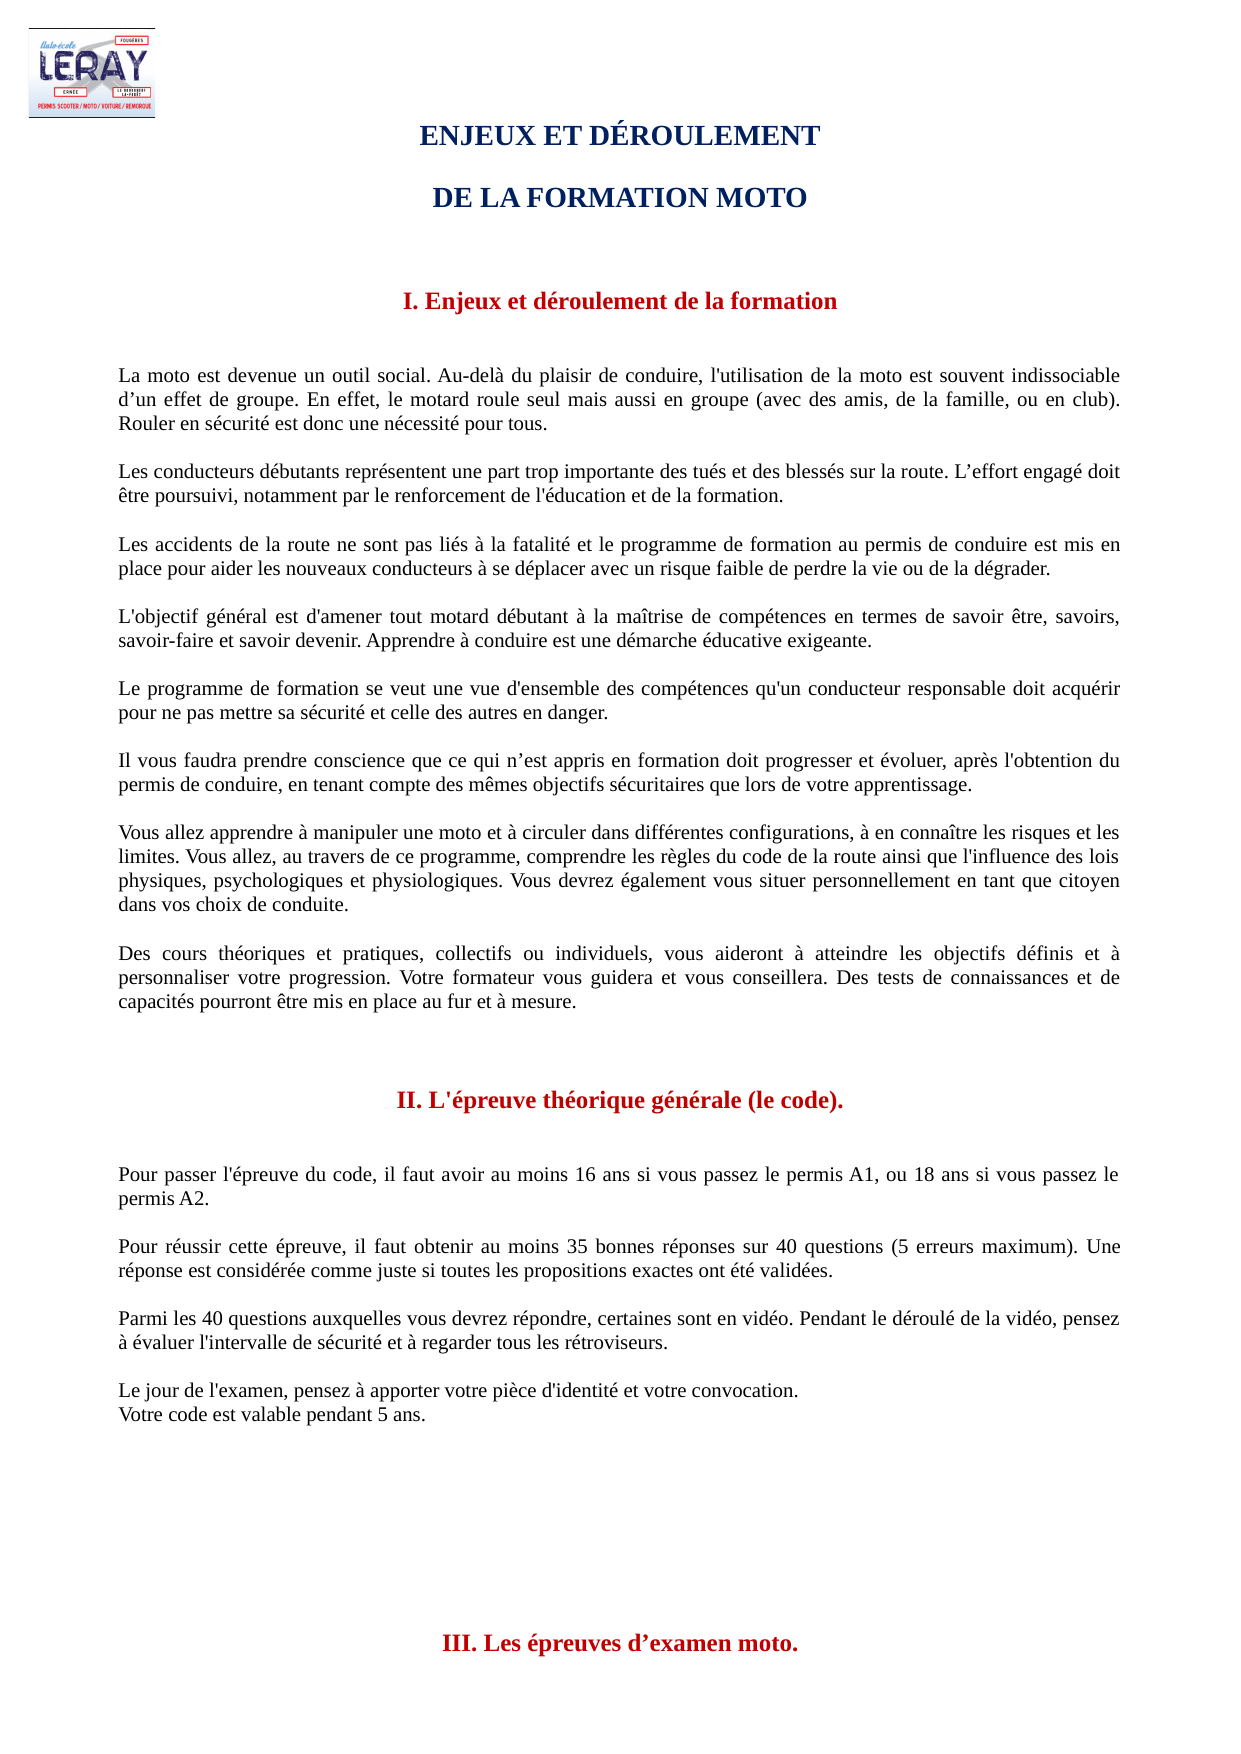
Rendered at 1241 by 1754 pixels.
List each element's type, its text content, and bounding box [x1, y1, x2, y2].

text I. Enjeux et déroulement de la formation [118, 286, 1122, 315]
text Des cours théoriques et pratiques, collectifs ou individuels, vous aideront à atteindre les objectifs définis et à personnaliser votre progression. Votre formateur vous guidera et vous conseillera. Des tests de connaissances et de capacités pourront être mis en place au fur et à mesure. [118, 941, 1122, 1013]
text Le programme de formation se veut une vue d'ensemble des compétences qu'un conducteur responsable doit acquérir pour ne pas mettre sa sécurité et celle des autres en danger. [118, 676, 1122, 724]
text Pour réussir cette épreuve, il faut obtenir au moins 35 bonnes réponses sur 40 questions (5 erreurs maximum). Une réponse est considérée comme juste si toutes les propositions exactes ont été validées. [118, 1234, 1122, 1282]
text Les conducteurs débutants représentent une part trop importante des tués et des blessés sur la route. L’effort engagé doit être poursuivi, notamment par le renforcement de l'éducation et de la formation. [118, 459, 1122, 507]
text Pour passer l'épreuve du code, il faut avoir au moins 16 ans si vous passez le permis A1, ou 18 ans si vous passez le permis A2. [118, 1162, 1122, 1210]
text Vous allez apprendre à manipuler une moto et à circuler dans différentes configurations, à en connaître les risques et les limites. Vous allez, au travers de ce programme, comprendre les règles du code de la route ainsi que l'influence des lois physiques, psychologiques et physiologiques. Vous devrez également vous situer personnellement en tant que citoyen dans vos choix de conduite. [118, 820, 1122, 916]
text Il vous faudra prendre conscience que ce qui n’est appris en formation doit progresser et évoluer, après l'obtention du permis de conduire, en tenant compte des mêmes objectifs sécuritaires que lors de votre apprentissage. [118, 748, 1122, 796]
text Les accidents de la route ne sont pas liés à la fatalité et le programme de formation au permis de conduire est mis en place pour aider les nouveaux conducteurs à se déplacer avec un risque faible de perdre la vie ou de la dégrader. [118, 531, 1122, 579]
text L'objectif général est d'amener tout motard débutant à la maîtrise de compétences en termes de savoir être, savoirs, savoir-faire et savoir devenir. Apprendre à conduire est une démarche éducative exigeante. [118, 604, 1122, 652]
text La moto est devenue un outil social. Au-delà du plaisir de conduire, l'utilisation de la moto est souvent indissociable d’un effet de groupe. En effet, le motard roule seul mais aussi en groupe (avec des amis, de la famille, ou en club). Rouler en sécurité est donc une nécessité pour tous. [118, 363, 1122, 435]
text II. L'épreuve théorique générale (le code). [118, 1085, 1122, 1114]
text ENJEUX ET DÉROULEMENT [118, 118, 1122, 152]
text DE LA FORMATION MOTO [118, 180, 1122, 214]
text Le jour de l'examen, pensez à apporter votre pièce d'identité et votre convocation. [118, 1378, 1122, 1402]
text Votre code est valable pendant 5 ans. [118, 1402, 1122, 1426]
text III. Les épreuves d’examen moto. [118, 1628, 1122, 1656]
text Parmi les 40 questions auxquelles vous devrez répondre, certaines sont en vidéo. Pendant le déroulé de la vidéo, pensez à évaluer l'intervalle de sécurité et à regarder tous les rétroviseurs. [118, 1306, 1122, 1354]
